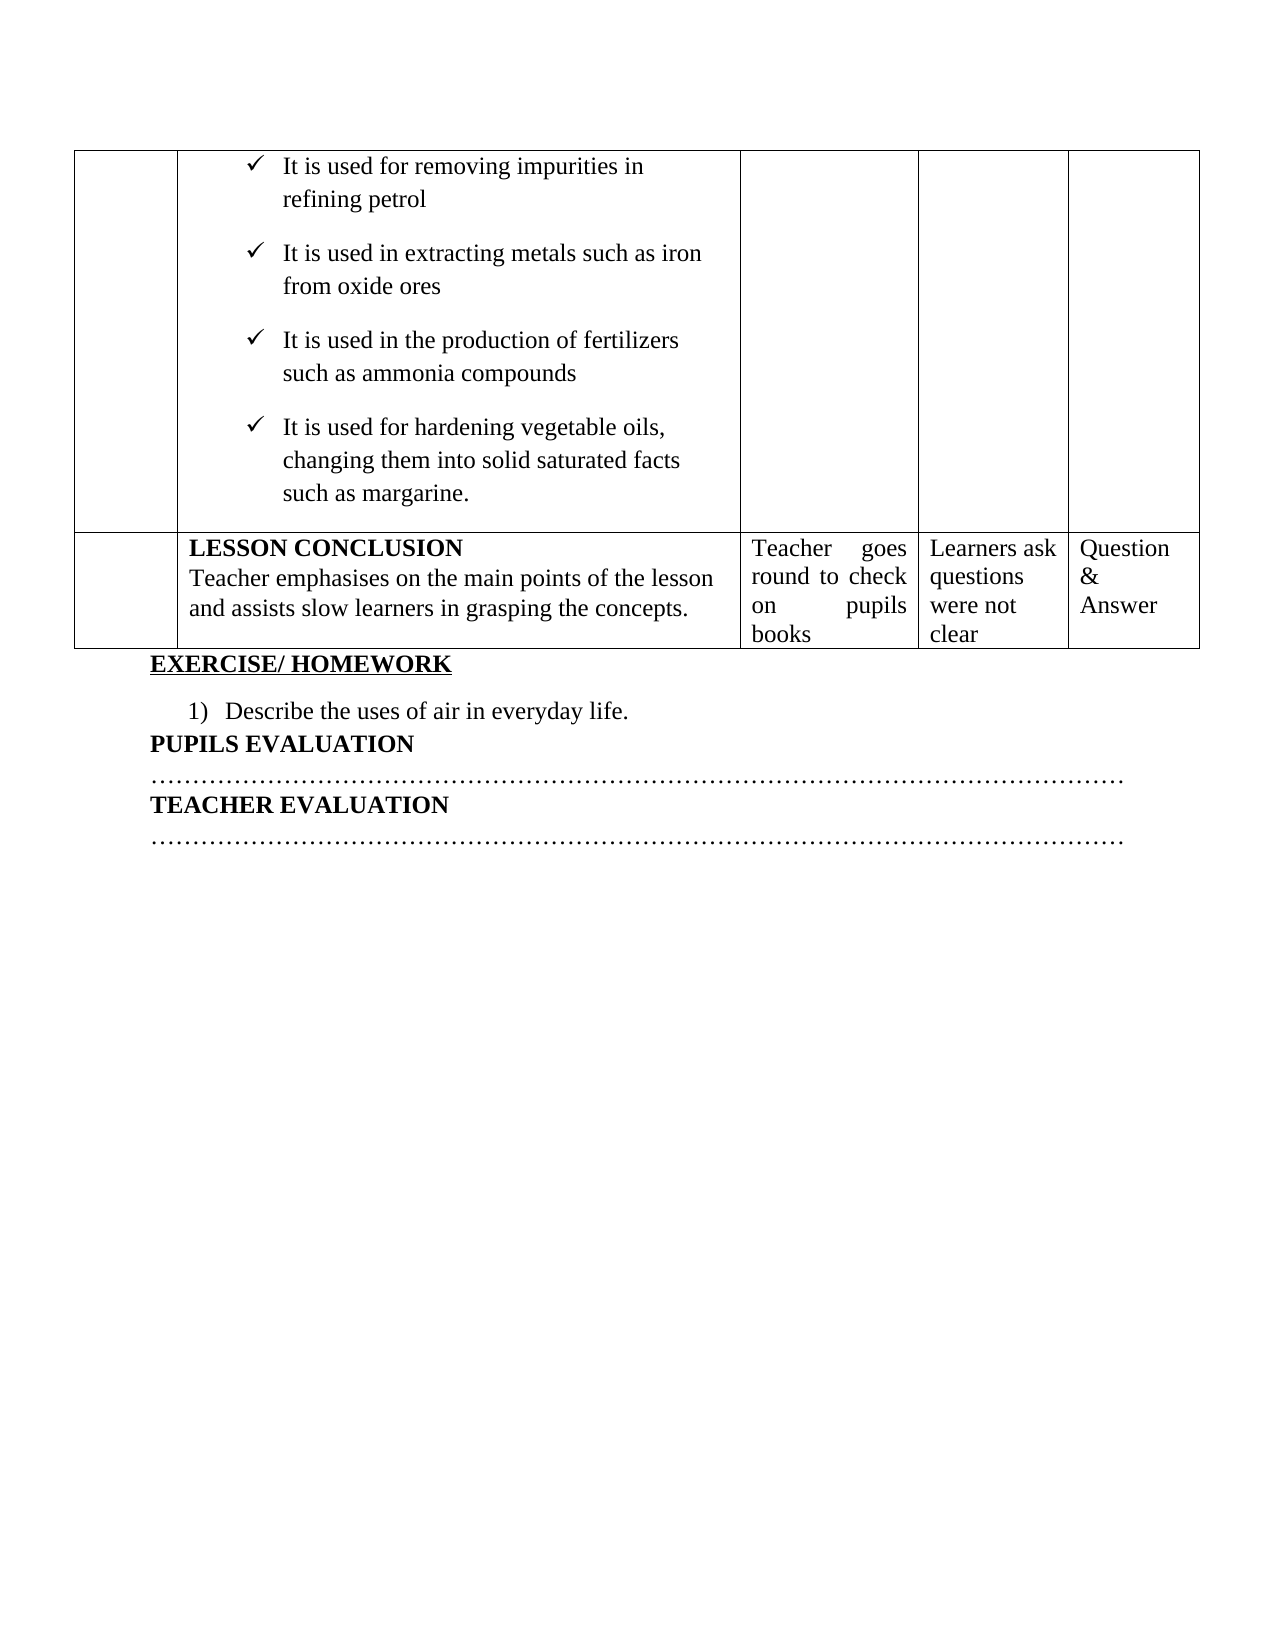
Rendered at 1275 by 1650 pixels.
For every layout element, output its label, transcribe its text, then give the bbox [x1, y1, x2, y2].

table_cell [75, 151, 177, 532]
table_cell Learners ask questions were not clear [919, 533, 1068, 648]
table_cell LESSON CONCLUSION Teacher emphasises on the main points of the lesson and assists slow learners in grasping the concepts. [178, 533, 740, 648]
text TEACHER EVALUATION [150, 791, 1125, 819]
table_cell [1069, 151, 1199, 532]
table_cell [75, 533, 177, 648]
list Describe the uses of air in everyday life. [187, 696, 1125, 725]
table_cell [741, 151, 918, 532]
table_cell The uses of each substance in air Uses of Nitrogen It provides a non-reactive (inert) environment, for example, Inside an incandescent (ordinary) light bulb to prevent the filament from reacting with oxygen in air. To protect historical documents by preventing paper and ink from reacting with oxygen in air. This stops the document decomposing (rotting). It is used to freeze materials and keep things cold during transportation. It is used in the preparation of ammonia when it is made to react with hydrogen It is an important element that is found in fertilizers such as ammonium nitrate. Plants with nodules containing bacteria such as legumes can convert nitrogen into nitrates thereby enriching the soil for good plant growth. Uses of Oxygen. The uses of oxygen will be classified into medical industrial and others. Medical uses of oxygen It is used in incubators for premature babies It is used in ventilators for patients on life support system Oxygen therapy is used to treat some infections, diseases and disorders Oxygen supplementation increases the oxygen levels in patient’s blood Industrial Uses Of Oxygen It is used in oxy-acetylene flames for welding and cutting of metals It is used for manufacturing steel from iron by oxidizing impurities such as carbon, sculpture and phosphorous which are found in iron. The steel is then pure. It is important in combustion process such as the motor car engine and rocket fuel in which it is mixed with the fuel It is used in the purification of water It is used in the chemical industry for the manufacturer of some chemical compounds. Other Uses Of Oxygen It is used by both animals and plants to produce energy during aerobic respiration It is used by deep sea divers and mountain climbers to assist them in breathing Uses of Carbon dioxide It is used in fire extinguishers, this is because it does not support combustion, and it is non- flammable and is denser than air. It is used to make carbonated (fizzy) drinks. It is used as a refrigerant because it can be made into a white solid (dry ice). It is used in bakeries where it is produced through fermentation thereby causing the dough to rise as the gas begins to escape. It is used by green plants for the process of photosynthesis. Uses of Hydrogen It is used in the production of ammonia It is used for removing impurities in refining petrol It is used in extracting metals such as iron from oxide ores It is used in the production of fertilizers such as ammonia compounds It is used for hardening vegetable oils, changing them into solid saturated facts such as margarine. [178, 151, 740, 532]
table_cell Teacher goes round to check on pupils books [741, 533, 918, 648]
text EXERCISE/ HOMEWORK [150, 649, 1125, 677]
text ……………………………………………………………………………………………………… [150, 760, 1125, 788]
table_cell Question & Answer [1069, 533, 1199, 648]
table_cell [919, 151, 1068, 532]
text ……………………………………………………………………………………………………… [150, 821, 1125, 850]
text PUPILS EVALUATION [150, 729, 1125, 758]
